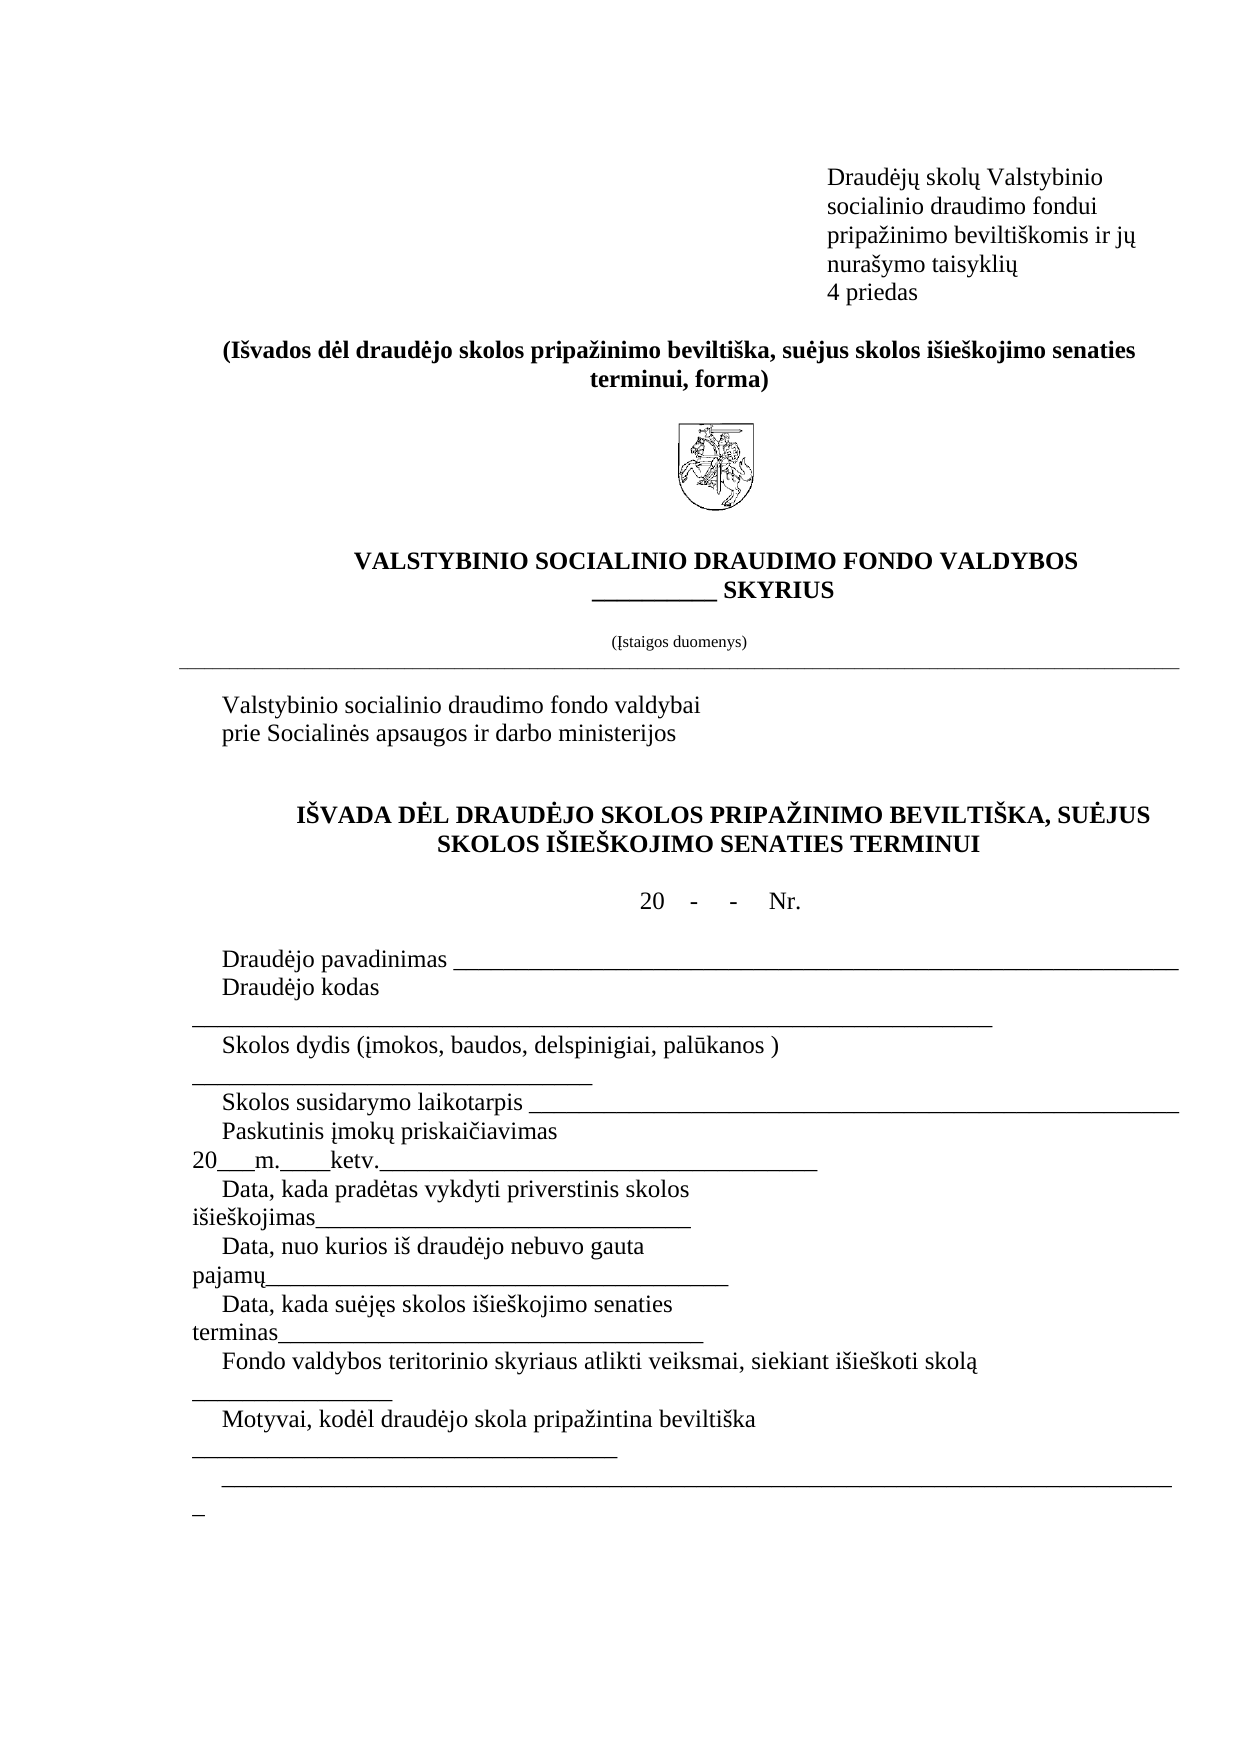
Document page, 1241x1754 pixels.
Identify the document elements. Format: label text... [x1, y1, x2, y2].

text Skolos susidarymo laikotarpis ____________________________________________________ [192, 1087, 1181, 1116]
text 4 priedas [516, 277, 1181, 306]
text (Įstaigos duomenys) ________________________________________________________________________________________________________________________ [177, 632, 1181, 671]
text Draudėjų skolų Valstybinio [827, 162, 1181, 191]
text Motyvai, kodėl draudėjo skola pripažintina beviltiška __________________________________ [192, 1404, 1181, 1461]
text Data, kada pradėtas vykdyti priverstinis skolos išieškojimas______________________________ [192, 1174, 1181, 1231]
text nurašymo taisyklių [827, 249, 1181, 277]
text Data, kada suėjęs skolos išieškojimo senaties terminas__________________________________ [192, 1289, 1181, 1346]
text Valstybinio socialinio draudimo fondo valdybai [207, 690, 1181, 718]
text Paskutinis įmokų priskaičiavimas 20___m.____ketv.___________________________________ [192, 1116, 1181, 1174]
text Skolos dydis (įmokos, baudos, delspinigiai, palūkanos ) ________________________________ [192, 1030, 1181, 1087]
text Data, nuo kurios iš draudėjo nebuvo gauta pajamų_____________________________________ [192, 1231, 1181, 1289]
text socialinio draudimo fondui [827, 191, 1181, 220]
text 20 - - Nr. [236, 886, 1181, 915]
table_header [175, 421, 677, 515]
text (Išvados dėl draudėjo skolos pripažinimo beviltiška, suėjus skolos išieškojimo senaties terminui, forma) [177, 335, 1181, 392]
text __________ SKYRIUS [236, 575, 1181, 603]
text VALSTYBINIO SOCIALINIO DRAUDIMO FONDO VALDYBOS [236, 546, 1181, 575]
table_header [756, 421, 1183, 515]
text prie Socialinės apsaugos ir darbo ministerijos [222, 718, 1181, 747]
text _____________________________________________________________________________ [192, 1461, 1181, 1519]
text IŠVADA DĖL DRAUDĖJO SKOLOS PRIPAŽINIMO BEVILTIŠKA, SUĖJUS SKOLOS IŠIEŠKOJIMO SENATIES TERMINUI [236, 800, 1181, 857]
text Draudėjo kodas ________________________________________________________________ [192, 972, 1181, 1030]
text Fondo valdybos teritorinio skyriaus atlikti veiksmai, siekiant išieškoti skolą ________________ [192, 1346, 1181, 1404]
text Draudėjo pavadinimas __________________________________________________________ [192, 944, 1181, 972]
text pripažinimo beviltiškomis ir jų [827, 220, 1181, 249]
